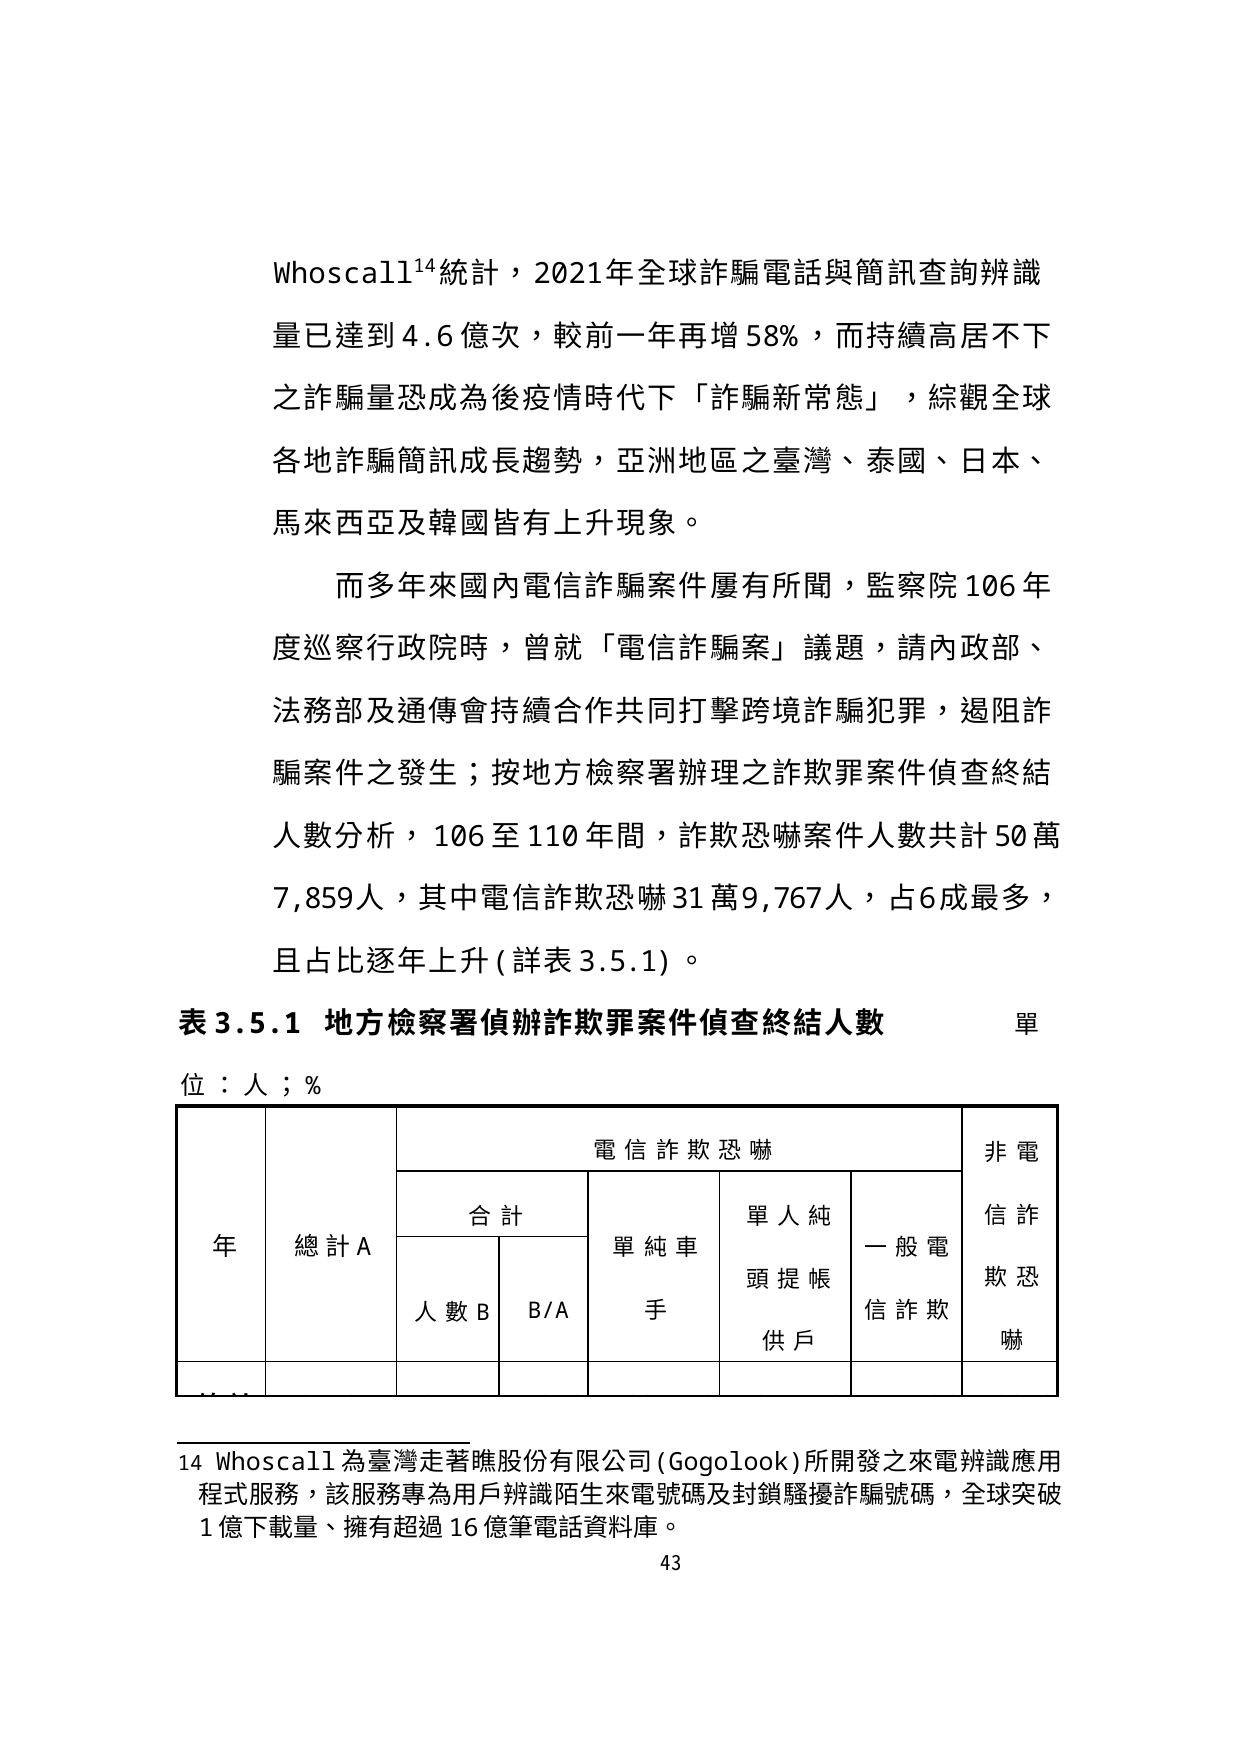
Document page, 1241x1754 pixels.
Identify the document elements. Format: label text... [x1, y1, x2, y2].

text 隨著通訊科技不斷進步，電信服務雖帶來更多便利，卻易遭不法之徒利用，從事詐騙犯罪行為，根據Whoscall統計，2021年全球詐騙電話與簡訊查詢辨識量已達到4.6億次，較前一年再增58%，而持續高居不下之詐騙量恐成為後疫情時代下「詐騙新常態」，綜觀全球各地詐騙簡訊成長趨勢，亞洲地區之臺灣、泰國、日本、馬來西亞及韓國皆有上升現象。 [266, 229, 1063, 542]
text 而多年來國內電信詐騙案件屢有所聞，監察院106年度巡察行政院時，曾就「電信詐騙案」議題，請內政部、法務部及通傳會持續合作共同打擊跨境詐騙犯罪，遏阻詐騙案件之發生；按地方檢察署辦理之詐欺罪案件偵查終結人數分析，106至110年間，詐欺恐嚇案件人數共計50萬7,859人，其中電信詐欺恐嚇31萬9,767人，占6成最多，且占比逐年上升(詳表3.5.1)。 [266, 542, 1063, 979]
table_cell 188,092 [963, 1362, 1056, 1395]
text Whoscall為臺灣走著瞧股份有限公司(Gogolook)所開發之來電辨識應用程式服務，該服務專為用戶辨識陌生來電號碼及封鎖騷擾詐騙號碼，全球突破1億下載量、擁有超過16億筆電話資料庫。 [177, 1443, 1063, 1543]
table_header 非電信詐欺恐嚇 [963, 1108, 1056, 1361]
table_cell 190,412 [720, 1362, 850, 1395]
table_cell 38,149 [589, 1362, 719, 1395]
table_cell 91,206 [852, 1362, 961, 1395]
table_cell 人數B [397, 1237, 498, 1361]
table_cell 合計 [397, 1172, 587, 1236]
table_cell 一般電信詐欺 [852, 1172, 961, 1361]
table_cell 總計 [178, 1362, 265, 1395]
table_cell B/A [500, 1237, 587, 1361]
table_header 年 [178, 1108, 265, 1361]
table_cell 507,859 [266, 1362, 396, 1395]
table_header 電信詐欺恐嚇 [397, 1108, 961, 1170]
table_cell 單純車手 [589, 1172, 719, 1361]
table_header 總計A [266, 1108, 396, 1361]
table_cell 63.0 [500, 1362, 587, 1395]
text 表3.5.1 地方檢察署偵辦詐欺罪案件偵查終結人數 單位：人；% [177, 979, 1063, 1104]
table_cell 319,767 [397, 1362, 498, 1395]
table_cell 單人純頭提帳供戶 [720, 1172, 850, 1361]
